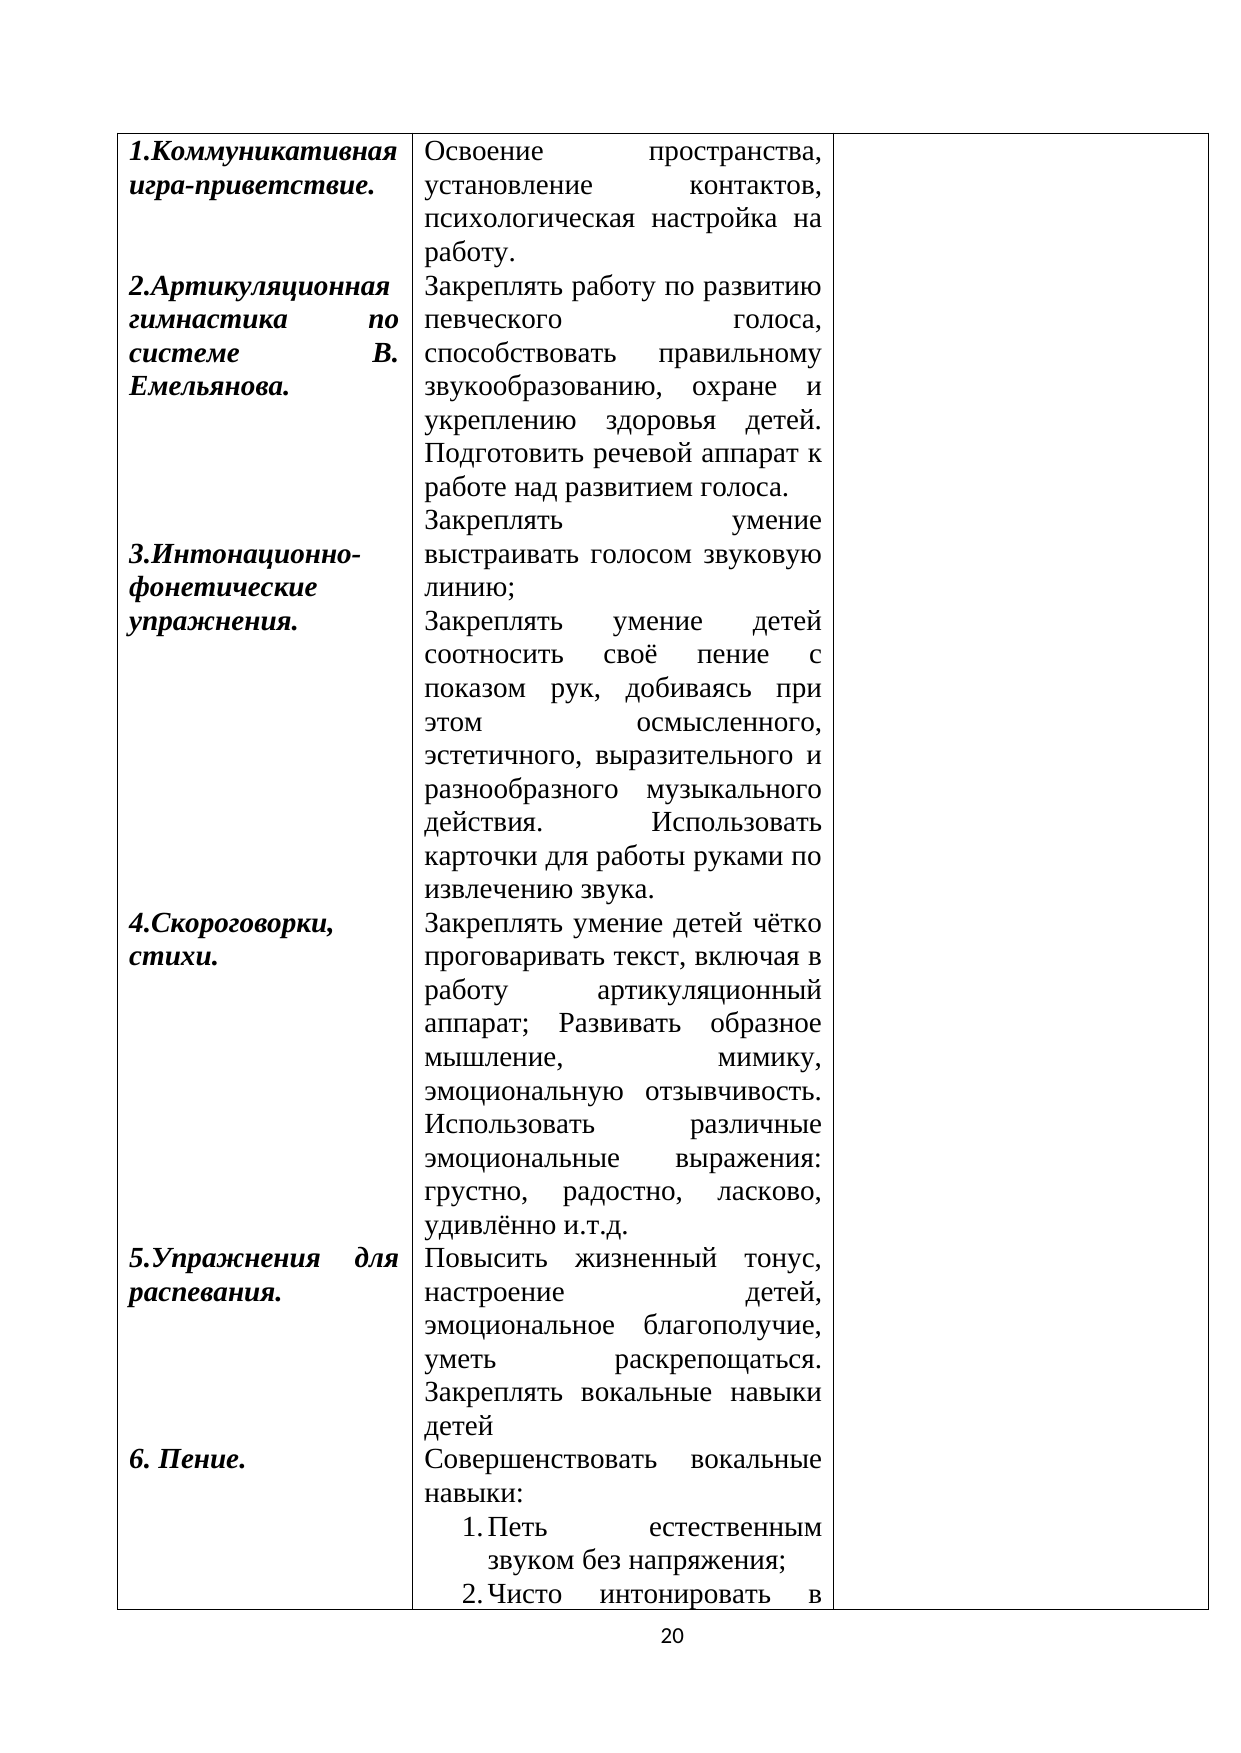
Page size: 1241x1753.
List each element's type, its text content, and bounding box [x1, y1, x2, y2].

table_cell [834, 134, 1208, 1609]
table_cell Освоение пространства, установление контактов, психологическая настройка на работу. Закреплять работу по развитию певческого голоса, способствовать правильному звукообразованию, охране и укреплению здоровья детей. Подготовить речевой аппарат к работе над развитием голоса. Закреплять умение выстраивать голосом звуковую линию; Закреплять умение детей соотносить своё пение с показом рук, добиваясь при этом осмысленного, эстетичного, выразительного и разнообразного музыкального действия. Использовать карточки для работы руками по извлечению звука. Закреплять умение детей чётко проговаривать текст, включая в работу артикуляционный аппарат; Развивать образное мышление, мимику, эмоциональную отзывчивость. Использовать различные эмоциональные выражения: грустно, радостно, ласково, удивлённо и.т.д. Повысить жизненный тонус, настроение детей, эмоциональное благополучие, уметь раскрепощаться. Закреплять вокальные навыки детей Совершенствовать вокальные навыки: Петь естественным звуком без напряжения; Чисто интонировать в [413, 134, 833, 1609]
table_cell 1.Коммуникативная игра-приветствие. 2.Артикуляционная гимнастика по системе В. Емельянова. 3.Интонационно-фонетические упражнения. 4.Скороговорки, стихи. 5.Упражнения для распевания. 6. Пение. [118, 134, 412, 1609]
